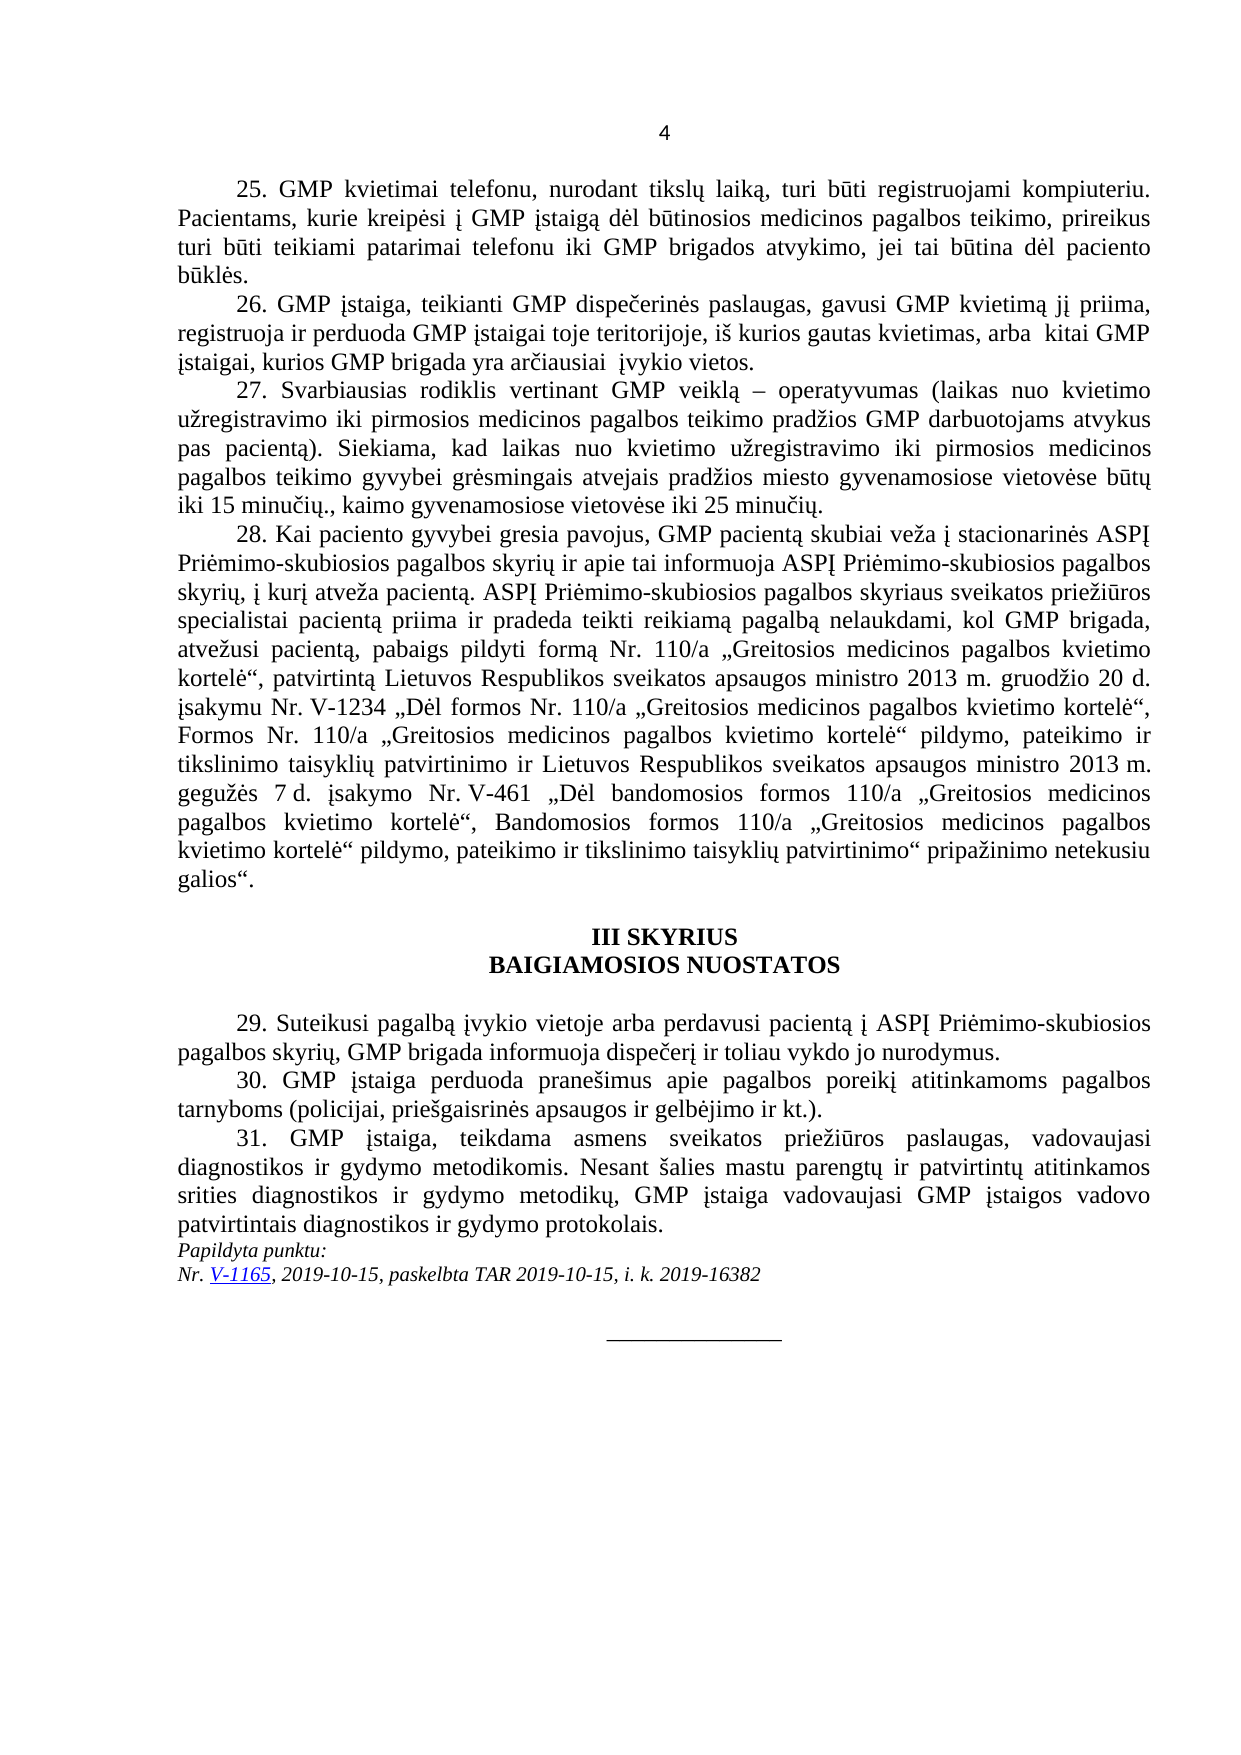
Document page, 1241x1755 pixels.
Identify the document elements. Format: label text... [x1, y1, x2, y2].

text Papildyta punktu: [177, 1238, 1152, 1262]
text 30. GMP įstaiga perduoda pranešimus apie pagalbos poreikį atitinkamoms pagalbos tarnyboms (policijai, priešgaisrinės apsaugos ir gelbėjimo ir kt.). [177, 1065, 1152, 1123]
text Nr. V-1165, 2019-10-15, paskelbta TAR 2019-10-15, i. k. 2019-16382 [177, 1262, 1152, 1286]
text 26. GMP įstaiga, teikianti GMP dispečerinės paslaugas, gavusi GMP kvietimą jį priima, registruoja ir perduoda GMP įstaigai toje teritorijoje, iš kurios gautas kvietimas, arba kitai GMP įstaigai, kurios GMP brigada yra arčiausiai įvykio vietos. [177, 289, 1152, 375]
text 27. Svarbiausias rodiklis vertinant GMP veiklą – operatyvumas (laikas nuo kvietimo užregistravimo iki pirmosios medicinos pagalbos teikimo pradžios GMP darbuotojams atvykus pas pacientą). Siekiama, kad laikas nuo kvietimo užregistravimo iki pirmosios medicinos pagalbos teikimo gyvybei grėsmingais atvejais pradžios miesto gyvenamosiose vietovėse būtų iki 15 minučių., kaimo gyvenamosiose vietovėse iki 25 minučių. [177, 375, 1152, 519]
text 29. Suteikusi pagalbą įvykio vietoje arba perdavusi pacientą į ASPĮ Priėmimo-skubiosios pagalbos skyrių, GMP brigada informuoja dispečerį ir toliau vykdo jo nurodymus. [177, 1008, 1152, 1065]
text BAIGIAMOSIOS NUOSTATOS [177, 950, 1152, 979]
text 25. GMP kvietimai telefonu, nurodant tikslų laiką, turi būti registruojami kompiuteriu. Pacientams, kurie kreipėsi į GMP įstaigą dėl būtinosios medicinos pagalbos teikimo, prireikus turi būti teikiami patarimai telefonu iki GMP brigados atvykimo, jei tai būtina dėl paciento būklės. [177, 174, 1152, 289]
text ______________ [177, 1315, 1152, 1343]
text III SKYRIUS [177, 922, 1152, 950]
text 28. Kai paciento gyvybei gresia pavojus, GMP pacientą skubiai veža į stacionarinės ASPĮ Priėmimo-skubiosios pagalbos skyrių ir apie tai informuoja ASPĮ Priėmimo-skubiosios pagalbos skyrių, į kurį atveža pacientą. ASPĮ Priėmimo-skubiosios pagalbos skyriaus sveikatos priežiūros specialistai pacientą priima ir pradeda teikti reikiamą pagalbą nelaukdami, kol GMP brigada, atvežusi pacientą, pabaigs pildyti formą Nr. 110/a „Greitosios medicinos pagalbos kvietimo kortelė“, patvirtintą Lietuvos Respublikos sveikatos apsaugos ministro 2013 m. gruodžio 20 d. įsakymu Nr. V-1234 „Dėl formos Nr. 110/a „Greitosios medicinos pagalbos kvietimo kortelė“, Formos Nr. 110/a „Greitosios medicinos pagalbos kvietimo kortelė“ pildymo, pateikimo ir tikslinimo taisyklių patvirtinimo ir Lietuvos Respublikos sveikatos apsaugos ministro 2013 m. gegužės 7 d. įsakymo Nr. V-461 „Dėl bandomosios formos 110/a „Greitosios medicinos pagalbos kvietimo kortelė“, Bandomosios formos 110/a „Greitosios medicinos pagalbos kvietimo kortelė“ pildymo, pateikimo ir tikslinimo taisyklių patvirtinimo“ pripažinimo netekusiu galios“. [177, 519, 1152, 893]
text 31. GMP įstaiga, teikdama asmens sveikatos priežiūros paslaugas, vadovaujasi diagnostikos ir gydymo metodikomis. Nesant šalies mastu parengtų ir patvirtintų atitinkamos srities diagnostikos ir gydymo metodikų, GMP įstaiga vadovaujasi GMP įstaigos vadovo patvirtintais diagnostikos ir gydymo protokolais. [177, 1123, 1152, 1238]
